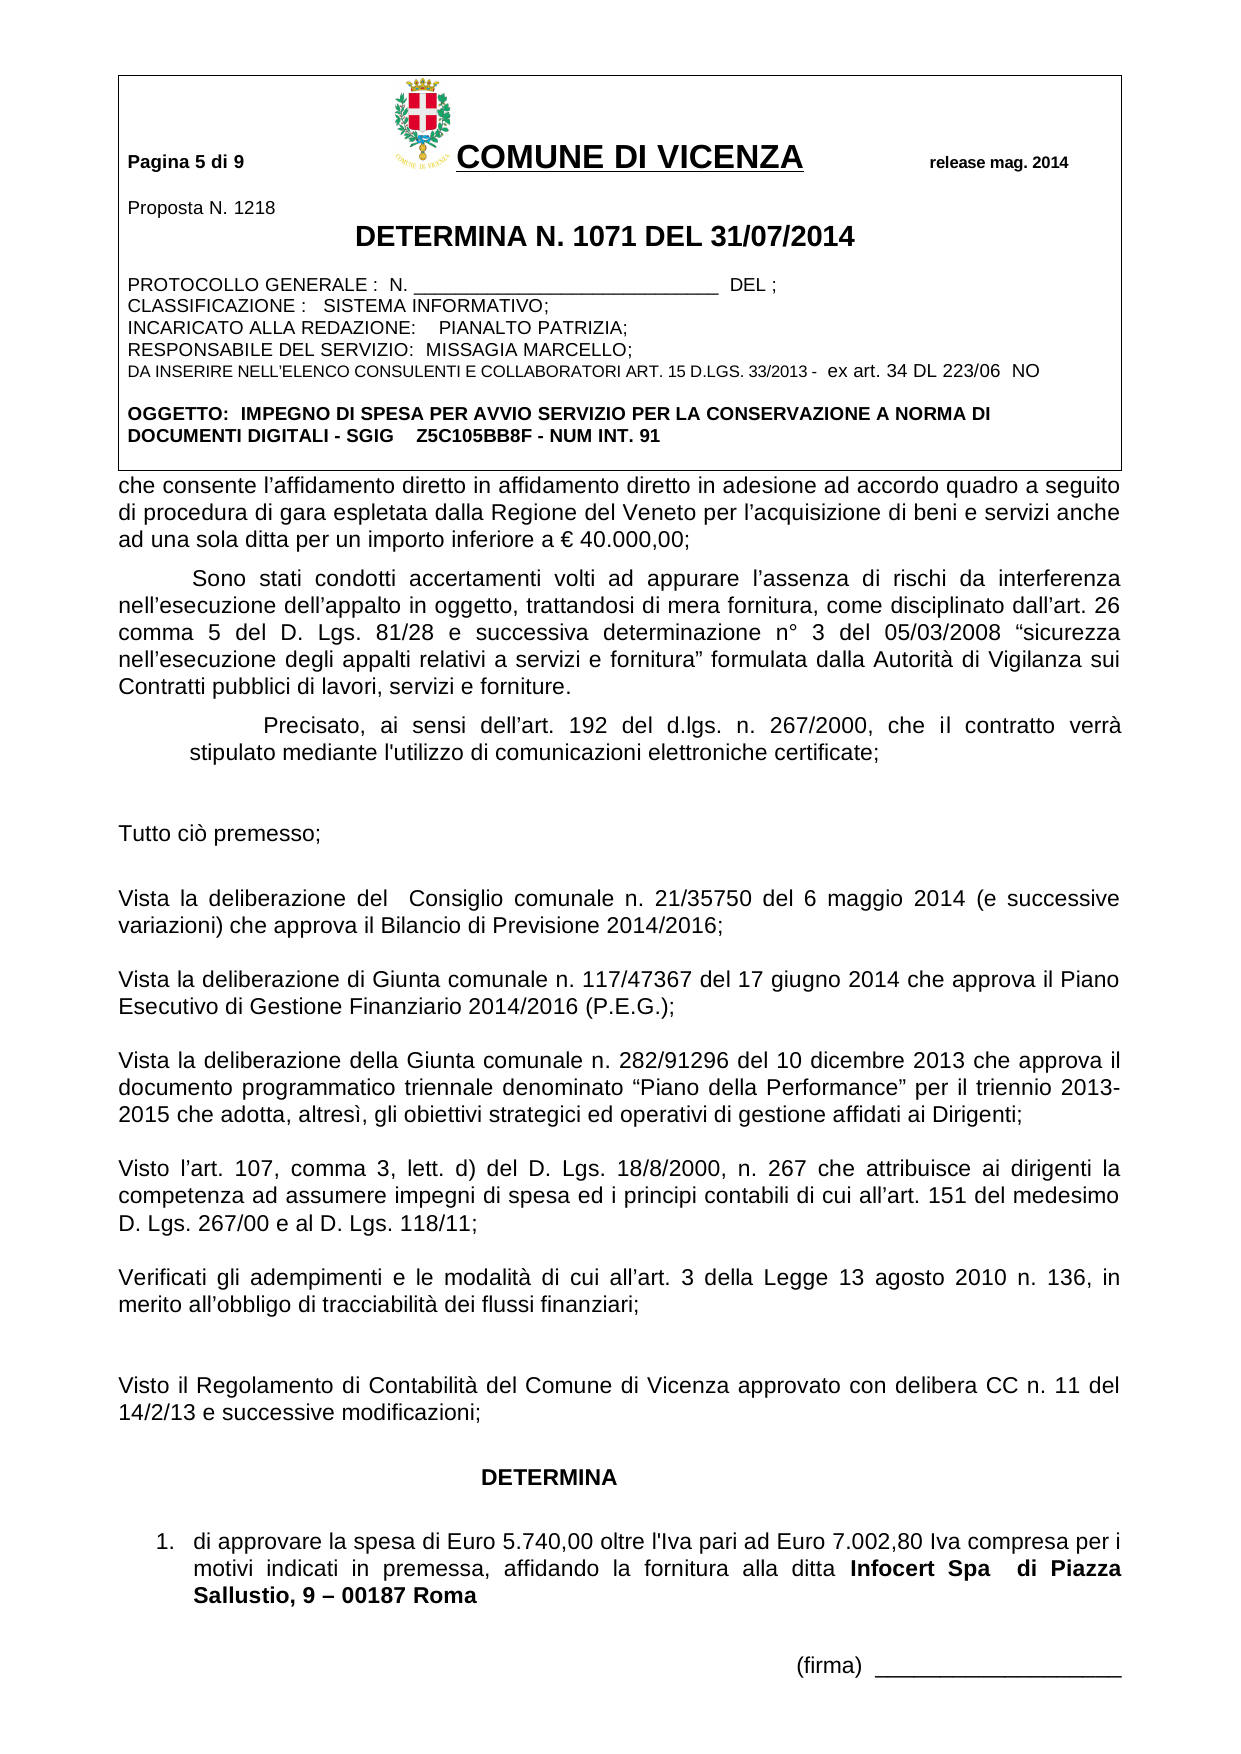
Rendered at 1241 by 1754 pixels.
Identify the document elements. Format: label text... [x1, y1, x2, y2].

text Visto il Regolamento di Contabilità del Comune di Vicenza approvato con delibera CC n. 11 del 14/2/13 e successive modificazioni; [118, 1371, 1122, 1426]
picture [394, 78, 451, 169]
text Tutto ciò premesso; [118, 809, 1122, 846]
text Vista la deliberazione della Giunta comunale n. 282/91296 del 10 dicembre 2013 che approva il documento programmatico triennale denominato “Piano della Performance” per il triennio 2013-2015 che adotta, altresì, gli obiettivi strategici ed operativi di gestione affidati ai Dirigenti; [118, 1046, 1122, 1128]
text Precisato, ai sensi dell’art. 192 del d.lgs. n. 267/2000, che il contratto verrà stipulato mediante l'utilizzo di comunicazioni elettroniche certificate; [189, 711, 1122, 766]
text Vista la deliberazione di Giunta comunale n. 117/47367 del 17 giugno 2014 che approva il Piano Esecutivo di Gestione Finanziario 2014/2016 (P.E.G.); [118, 965, 1122, 1019]
text DETERMINA [118, 1453, 1122, 1490]
text Visto l’art. 107, comma 3, lett. d) del D. Lgs. 18/8/2000, n. 267 che attribuisce ai dirigenti la competenza ad assumere impegni di spesa ed i principi contabili di cui all’art. 151 del medesimo D. Lgs. 267/00 e al D. Lgs. 118/11; [118, 1155, 1122, 1236]
text Sono stati condotti accertamenti volti ad appurare l’assenza di rischi da interferenza nell’esecuzione dell’appalto in oggetto, trattandosi di mera fornitura, come disciplinato dall’art. 26 comma 5 del D. Lgs. 81/28 e successiva determinazione n° 3 del 05/03/2008 “sicurezza nell’esecuzione degli appalti relativi a servizi e fornitura” formulata dalla Autorità di Vigilanza sui Contratti pubblici di lavori, servizi e forniture. [118, 564, 1122, 699]
text Verificati gli adempimenti e le modalità di cui all’art. 3 della Legge 13 agosto 2010 n. 136, in merito all’obbligo di tracciabilità dei flussi finanziari; [118, 1263, 1122, 1317]
list di approvare la spesa di Euro 5.740,00 oltre l'Iva pari ad Euro 7.002,80 Iva compresa per i motivi indicati in premessa, affidando la fornitura alla ditta Infocert Spa di Piazza Sallustio, 9 – 00187 Roma [156, 1528, 1122, 1609]
text Vista la deliberazione del Consiglio comunale n. 21/35750 del 6 maggio 2014 (e successive variazioni) che approva il Bilancio di Previsione 2014/2016; [118, 884, 1122, 938]
text che consente l’affidamento diretto in affidamento diretto in adesione ad accordo quadro a seguito di procedura di gara espletata dalla Regione del Veneto per l’acquisizione di beni e servizi anche ad una sola ditta per un importo inferiore a € 40.000,00; [118, 471, 1122, 552]
